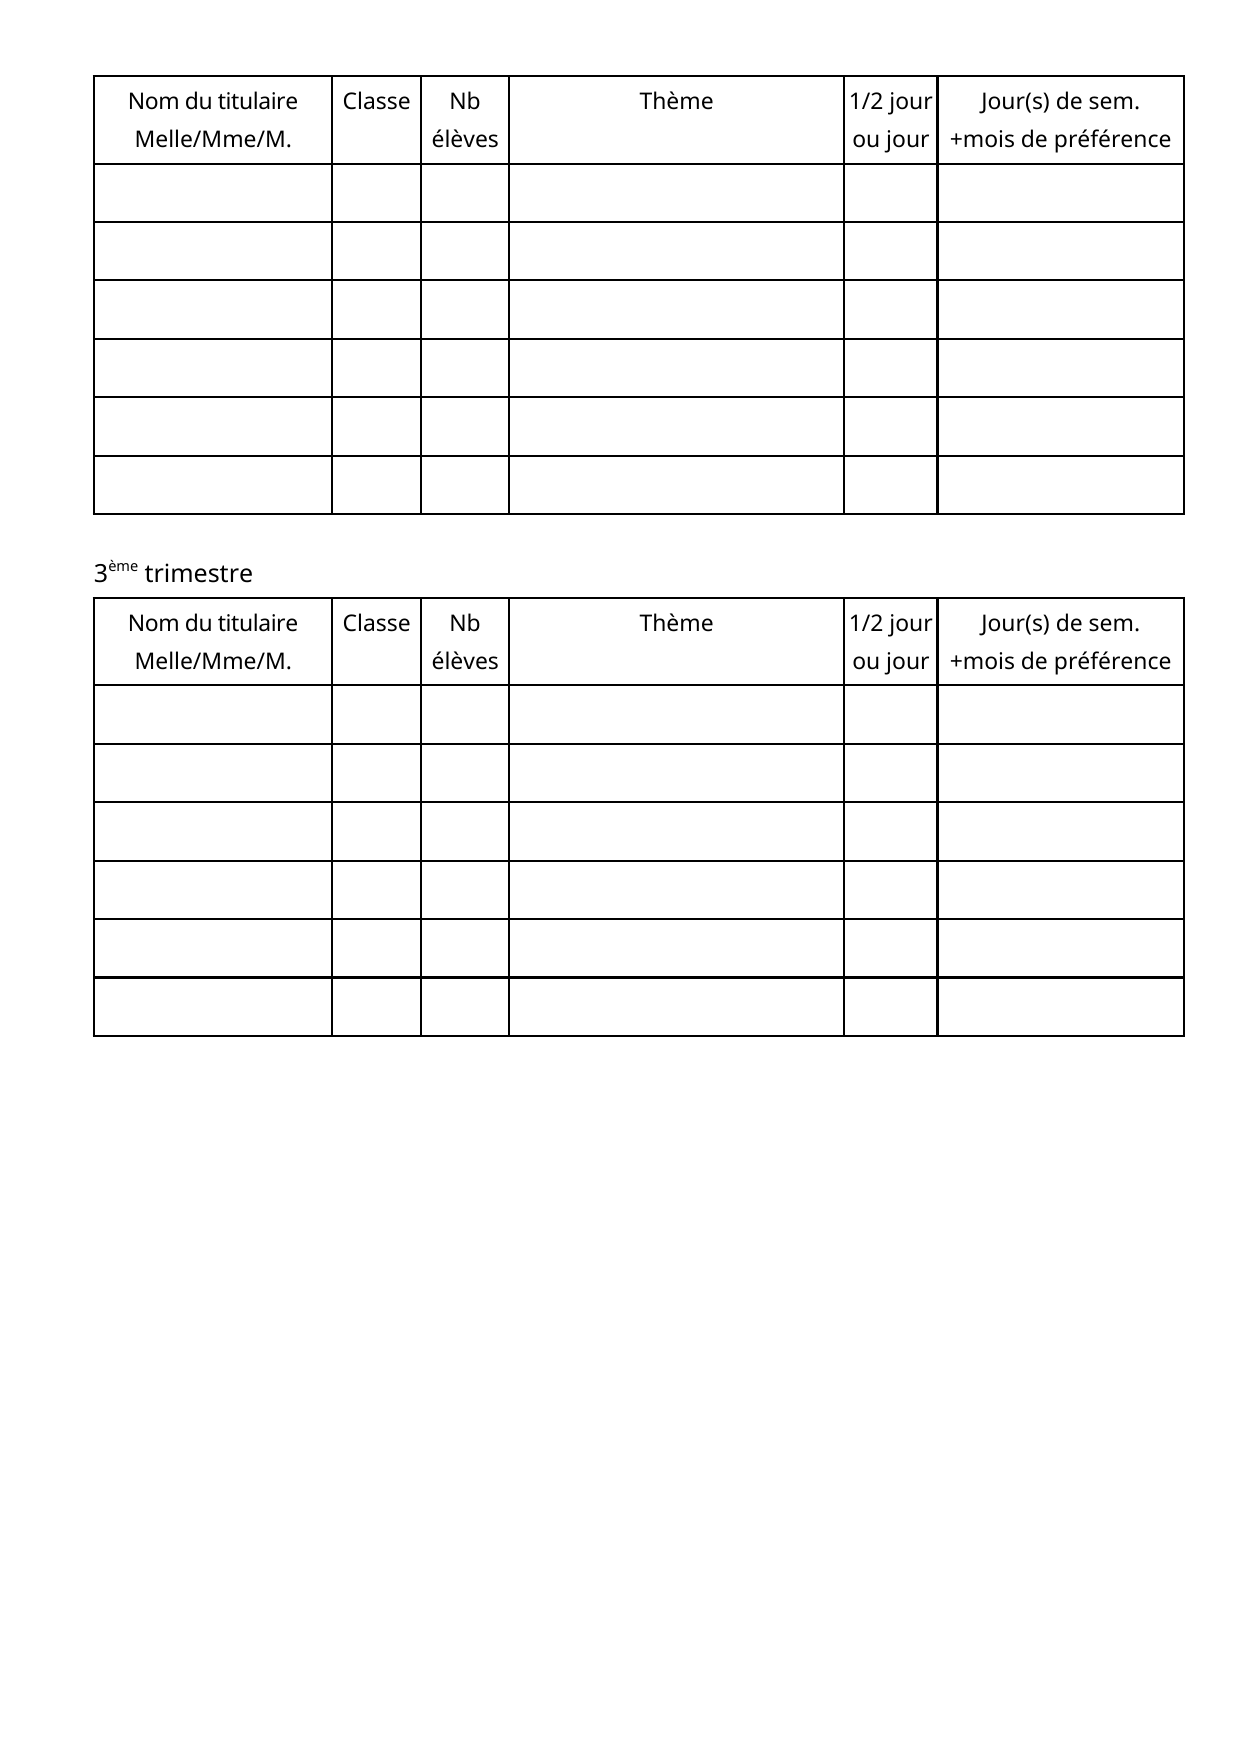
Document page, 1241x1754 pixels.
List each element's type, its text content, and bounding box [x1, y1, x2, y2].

table_cell [939, 745, 1183, 801]
table_cell [95, 340, 331, 396]
table_cell [510, 803, 843, 859]
table_cell [333, 979, 420, 1035]
table_header Nom du titulaire Melle/Mme/M. [95, 599, 331, 684]
table_cell [95, 398, 331, 454]
table_cell [333, 398, 420, 454]
table_cell [939, 165, 1183, 221]
table_cell [422, 979, 508, 1035]
table_cell [939, 457, 1183, 513]
table_cell [333, 281, 420, 338]
table_cell [333, 803, 420, 859]
table_cell [333, 920, 420, 976]
table_header Classe [333, 599, 420, 684]
table_cell [422, 165, 508, 221]
table_cell [422, 803, 508, 859]
table_cell [845, 745, 936, 801]
table_cell [95, 223, 331, 279]
table_header 1/2 jour ou jour [845, 77, 936, 162]
table_cell [333, 340, 420, 396]
table_cell [939, 803, 1183, 859]
table_cell [939, 979, 1183, 1035]
table_cell [939, 920, 1183, 976]
table_header 1/2 jour ou jour [845, 599, 936, 684]
table_header Nb élèves [422, 599, 508, 684]
table_cell [510, 686, 843, 743]
table_cell [845, 686, 936, 743]
table_cell [845, 398, 936, 454]
table_cell [510, 223, 843, 279]
table_cell [939, 862, 1183, 918]
table_cell [845, 920, 936, 976]
table_cell [845, 457, 936, 513]
table_cell [939, 686, 1183, 743]
table_cell [510, 745, 843, 801]
table_cell [510, 281, 843, 338]
table_cell [845, 979, 936, 1035]
table_cell [95, 457, 331, 513]
table_header Jour(s) de sem. +mois de préférence [939, 599, 1183, 684]
table_cell [422, 745, 508, 801]
table_cell [422, 223, 508, 279]
table_cell [845, 862, 936, 918]
table_header Thème [510, 599, 843, 684]
table_cell [422, 398, 508, 454]
table_cell [845, 281, 936, 338]
table_header Nom du titulaire Melle/Mme/M. [95, 77, 331, 162]
table_cell [510, 920, 843, 976]
table_cell [333, 223, 420, 279]
table_cell [95, 281, 331, 338]
table_cell [845, 223, 936, 279]
table_cell [510, 979, 843, 1035]
table_header Thème [510, 77, 843, 162]
table_header Classe [333, 77, 420, 162]
table_cell [333, 686, 420, 743]
table_cell [333, 457, 420, 513]
table_cell [95, 979, 331, 1035]
table_cell [510, 457, 843, 513]
table_cell [422, 457, 508, 513]
table_cell [95, 803, 331, 859]
table_cell [422, 920, 508, 976]
table_cell [95, 165, 331, 221]
table_cell [333, 745, 420, 801]
table_cell [510, 165, 843, 221]
table_cell [95, 686, 331, 743]
table_cell [845, 803, 936, 859]
table_header Jour(s) de sem. +mois de préférence [939, 77, 1183, 162]
table_cell [510, 862, 843, 918]
table_cell [422, 686, 508, 743]
table_cell [95, 745, 331, 801]
table_cell [95, 862, 331, 918]
table_cell [510, 340, 843, 396]
table_cell [845, 340, 936, 396]
table_cell [939, 223, 1183, 279]
table_cell [333, 165, 420, 221]
table_header Nb élèves [422, 77, 508, 162]
table_cell [422, 281, 508, 338]
table_cell [939, 340, 1183, 396]
table_cell [422, 340, 508, 396]
text 3ème trimestre [94, 556, 1162, 590]
table_cell [422, 862, 508, 918]
table_cell [510, 398, 843, 454]
table_cell [95, 920, 331, 976]
table_cell [845, 165, 936, 221]
table_cell [939, 398, 1183, 454]
table_cell [939, 281, 1183, 338]
table_cell [333, 862, 420, 918]
